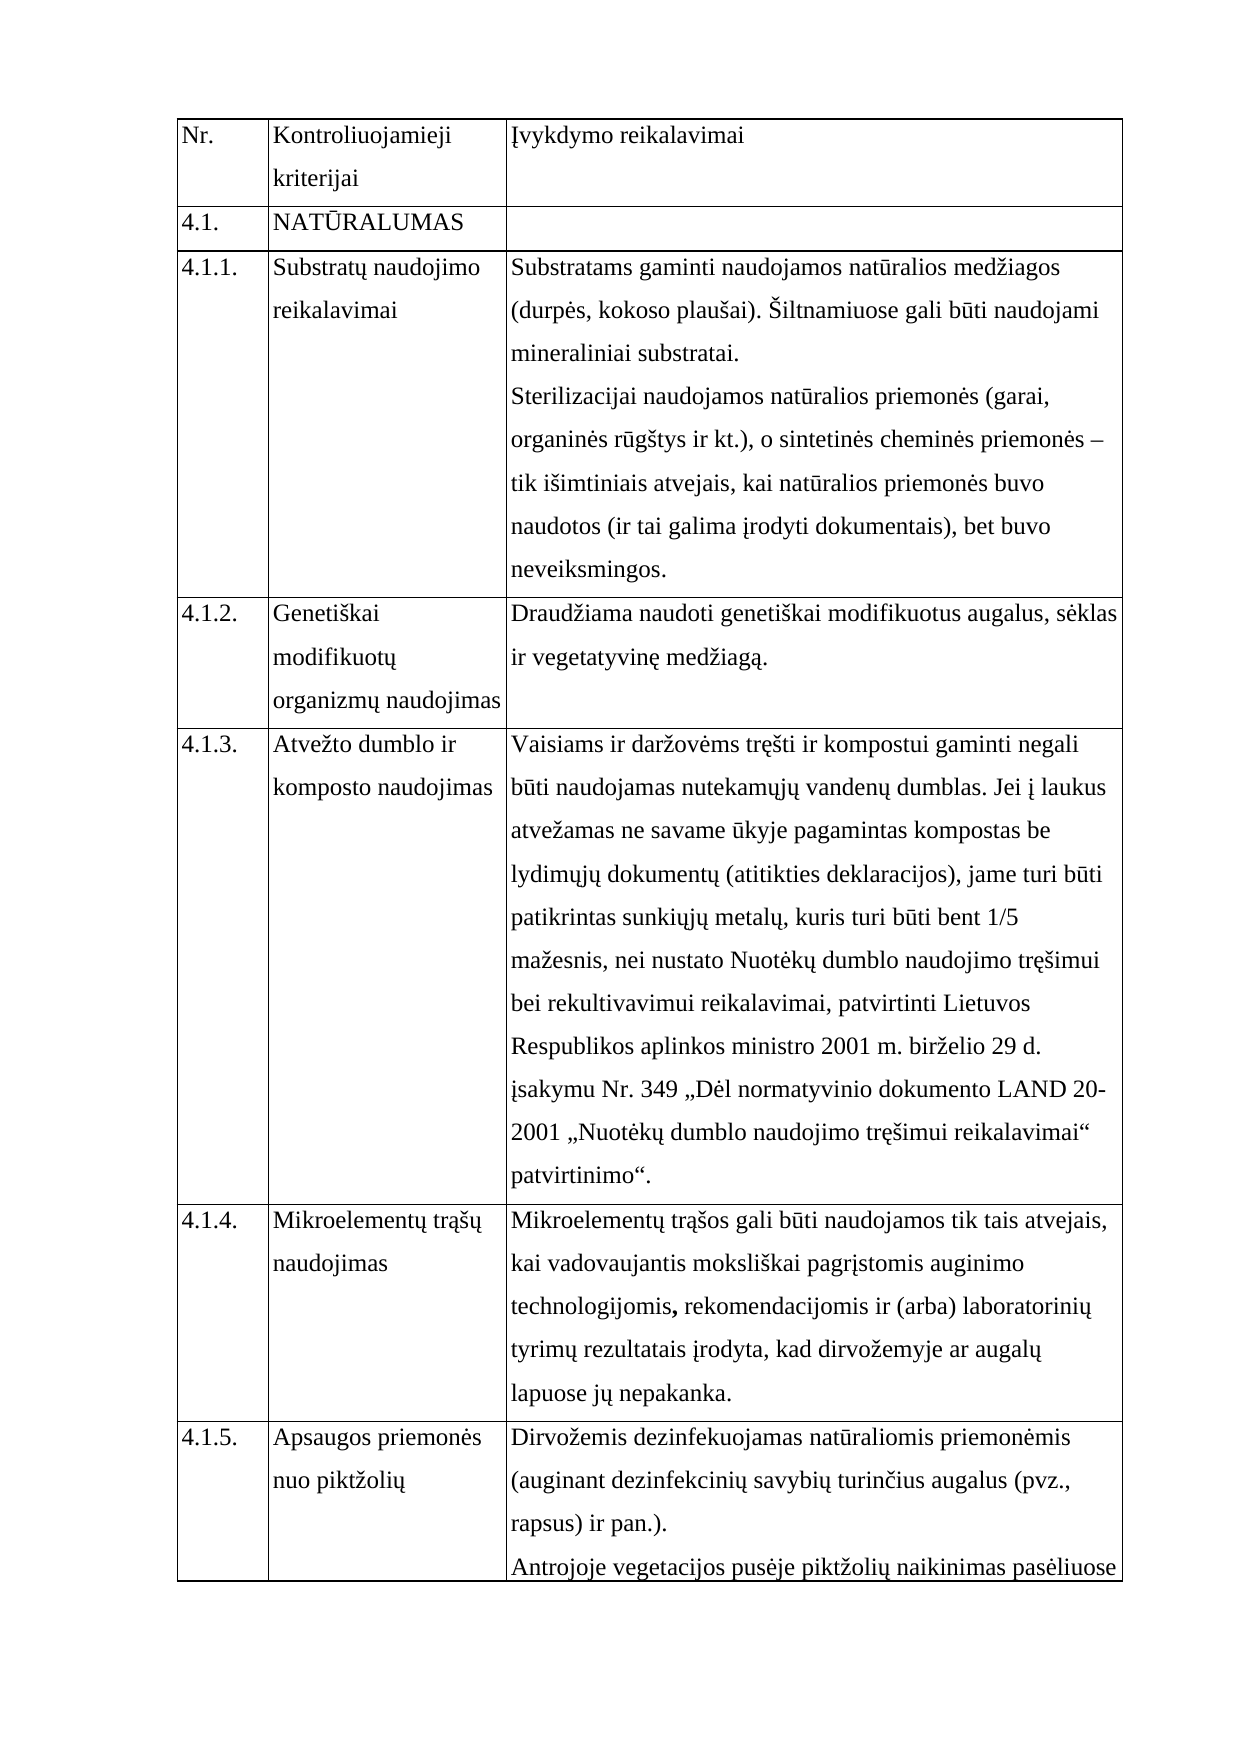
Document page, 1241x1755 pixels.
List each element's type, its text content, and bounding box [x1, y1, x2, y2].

table_cell Substratų naudojimo reikalavimai [269, 252, 506, 597]
table_cell Substratams gaminti naudojamos natūralios medžiagos (durpės, kokoso plaušai). Šiltnamiuose gali būti naudojami mineraliniai substratai. Sterilizacijai naudojamos natūralios priemonės (garai, organinės rūgštys ir kt.), o sintetinės cheminės priemonės – tik išimtiniais atvejais, kai natūralios priemonės buvo naudotos (ir tai galima įrodyti dokumentais), bet buvo neveiksmingos. [507, 252, 1122, 597]
table_cell Atvežto dumblo ir komposto naudojimas [269, 729, 506, 1203]
table_cell Vaisiams ir daržovėms tręšti ir kompostui gaminti negali būti naudojamas nutekamųjų vandenų dumblas. Jei į laukus atvežamas ne savame ūkyje pagamintas kompostas be lydimųjų dokumentų (atitikties deklaracijos), jame turi būti patikrintas sunkiųjų metalų, kuris turi būti bent 1/5 mažesnis, nei nustato Nuotėkų dumblo naudojimo tręšimui bei rekultivavimui reikalavimai, patvirtinti Lietuvos Respublikos aplinkos ministro 2001 m. birželio 29 d. įsakymu Nr. 349 „Dėl normatyvinio dokumento LAND 20-2001 „Nuotėkų dumblo naudojimo tręšimui reikalavimai“ patvirtinimo“. [507, 729, 1122, 1203]
table_cell 4.1.1. [178, 252, 268, 597]
table_cell Genetiškai modifikuotų organizmų naudojimas [269, 598, 506, 728]
table_cell Mikroelementų trąšų naudojimas [269, 1205, 506, 1421]
table_cell Dirvožemis dezinfekuojamas natūraliomis priemonėmis (auginant dezinfekcinių savybių turinčius augalus (pvz., rapsus) ir pan.). Antrojoje vegetacijos pusėje piktžolių naikinimas pasėliuose [507, 1422, 1122, 1580]
table_header Įvykdymo reikalavimai [507, 120, 1122, 206]
table_cell 4.1. [178, 207, 268, 250]
table_cell 4.1.2. [178, 598, 268, 728]
table_cell Draudžiama naudoti genetiškai modifikuotus augalus, sėklas ir vegetatyvinę medžiagą. [507, 598, 1122, 728]
table_cell 4.1.3. [178, 729, 268, 1203]
table_cell Apsaugos priemonės nuo piktžolių [269, 1422, 506, 1580]
table_header Nr. [178, 120, 268, 206]
table_cell 4.1.4. [178, 1205, 268, 1421]
table_cell NATŪRALUMAS [269, 207, 506, 250]
table_cell [507, 207, 1122, 250]
table_cell 4.1.5. [178, 1422, 268, 1580]
table_header Kontroliuojamieji kriterijai [269, 120, 506, 206]
table_cell Mikroelementų trąšos gali būti naudojamos tik tais atvejais, kai vadovaujantis moksliškai pagrįstomis auginimo technologijomis, rekomendacijomis ir (arba) laboratorinių tyrimų rezultatais įrodyta, kad dirvožemyje ar augalų lapuose jų nepakanka. [507, 1205, 1122, 1421]
